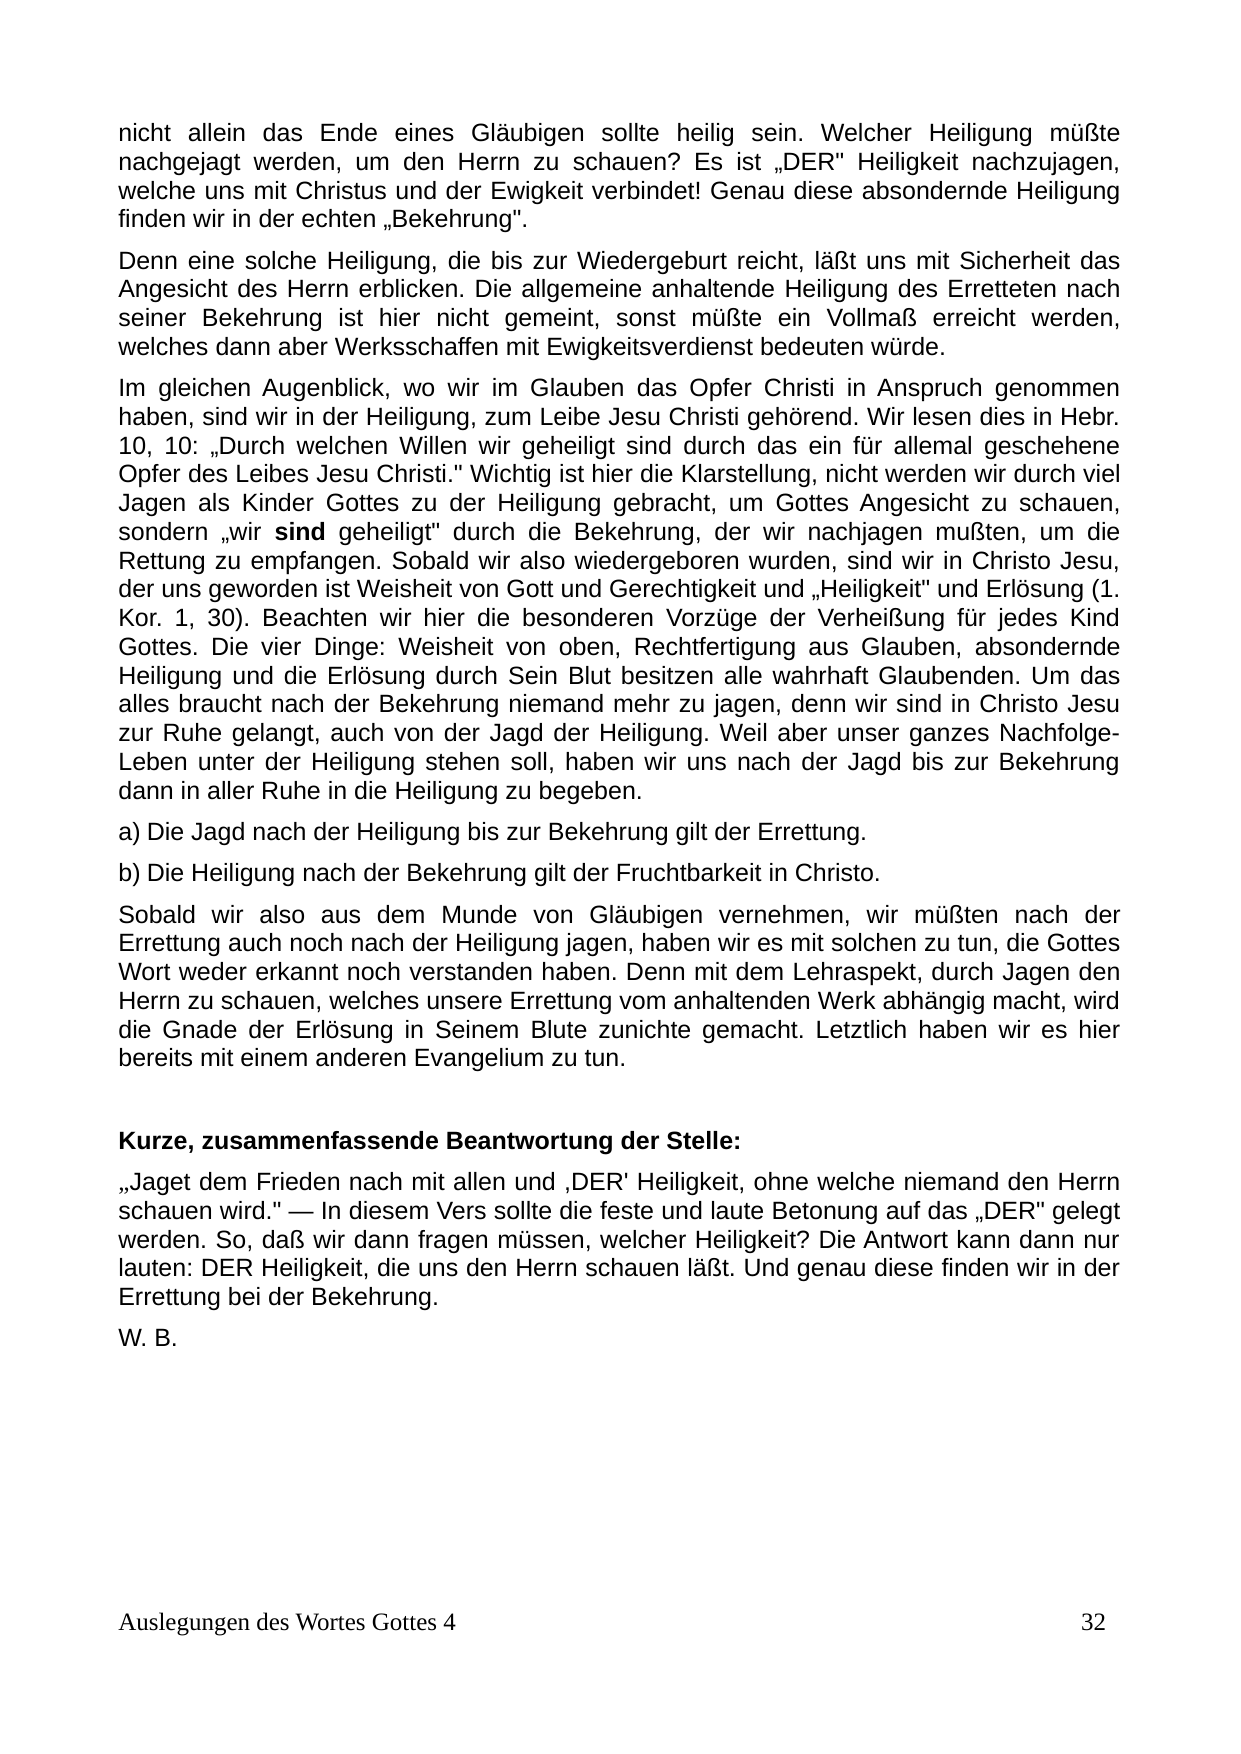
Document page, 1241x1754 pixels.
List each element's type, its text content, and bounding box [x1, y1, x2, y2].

text b) Die Heiligung nach der Bekehrung gilt der Fruchtbarkeit in Christo. [118, 858, 1122, 887]
text a) Die Jagd nach der Heiligung bis zur Bekehrung gilt der Errettung. [118, 817, 1122, 846]
text Kurze, zusammenfassende Beantwortung der Stelle: [118, 1126, 1122, 1154]
text „Jaget dem Frieden nach mit allen und ,DER' Heiligkeit, ohne welche niemand den Herrn schauen wird." — In diesem Vers sollte die feste und laute Betonung auf das „DER" gelegt werden. So, daß wir dann fragen müssen, welcher Heiligkeit? Die Antwort kann dann nur lauten: DER Heiligkeit, die uns den Herrn schauen läßt. Und genau diese finden wir in der Errettung bei der Bekehrung. [118, 1167, 1122, 1311]
text Im gleichen Augenblick, wo wir im Glauben das Opfer Christi in Anspruch genommen haben, sind wir in der Heiligung, zum Leibe Jesu Christi gehörend. Wir lesen dies in Hebr. 10, 10: „Durch welchen Willen wir geheiligt sind durch das ein für allemal geschehene Opfer des Leibes Jesu Christi." Wichtig ist hier die Klarstellung, nicht werden wir durch viel Jagen als Kinder Gottes zu der Heiligung gebracht, um Gottes Angesicht zu schauen, sondern „wir sind geheiligt" durch die Bekehrung, der wir nachjagen mußten, um die Rettung zu empfangen. Sobald wir also wiedergeboren wurden, sind wir in Christo Jesu, der uns geworden ist Weisheit von Gott und Gerechtigkeit und „Heiligkeit" und Erlösung (1. Kor. 1, 30). Beachten wir hier die besonderen Vorzüge der Verheißung für jedes Kind Gottes. Die vier Dinge: Weisheit von oben, Rechtfertigung aus Glauben, absondernde Heiligung und die Erlösung durch Sein Blut besitzen alle wahrhaft Glaubenden. Um das alles braucht nach der Bekehrung niemand mehr zu jagen, denn wir sind in Christo Jesu zur Ruhe gelangt, auch von der Jagd der Heiligung. Weil aber unser ganzes Nachfolge-Leben unter der Heiligung stehen soll, haben wir uns nach der Jagd bis zur Bekehrung dann in aller Ruhe in die Heiligung zu begeben. [118, 373, 1122, 804]
text W. B. [118, 1323, 1122, 1352]
text Denn eine solche Heiligung, die bis zur Wiedergeburt reicht, läßt uns mit Sicherheit das Angesicht des Herrn erblicken. Die allgemeine anhaltende Heiligung des Erretteten nach seiner Bekehrung ist hier nicht gemeint, sonst müßte ein Vollmaß erreicht werden, welches dann aber Werksschaffen mit Ewigkeitsverdienst bedeuten würde. [118, 246, 1122, 361]
text Sobald wir also aus dem Munde von Gläubigen vernehmen, wir müßten nach der Errettung auch noch nach der Heiligung jagen, haben wir es mit solchen zu tun, die Gottes Wort weder erkannt noch verstanden haben. Denn mit dem Lehraspekt, durch Jagen den Herrn zu schauen, welches unsere Errettung vom anhaltenden Werk abhängig macht, wird die Gnade der Erlösung in Seinem Blute zunichte gemacht. Letztlich haben wir es hier bereits mit einem anderen Evangelium zu tun. [118, 899, 1122, 1072]
text nicht allein das Ende eines Gläubigen sollte heilig sein. Welcher Heiligung müßte nachgejagt werden, um den Herrn zu schauen? Es ist „DER" Heiligkeit nachzujagen, welche uns mit Christus und der Ewigkeit verbindet! Genau diese absondernde Heiligung finden wir in der echten „Bekehrung". [118, 118, 1122, 233]
